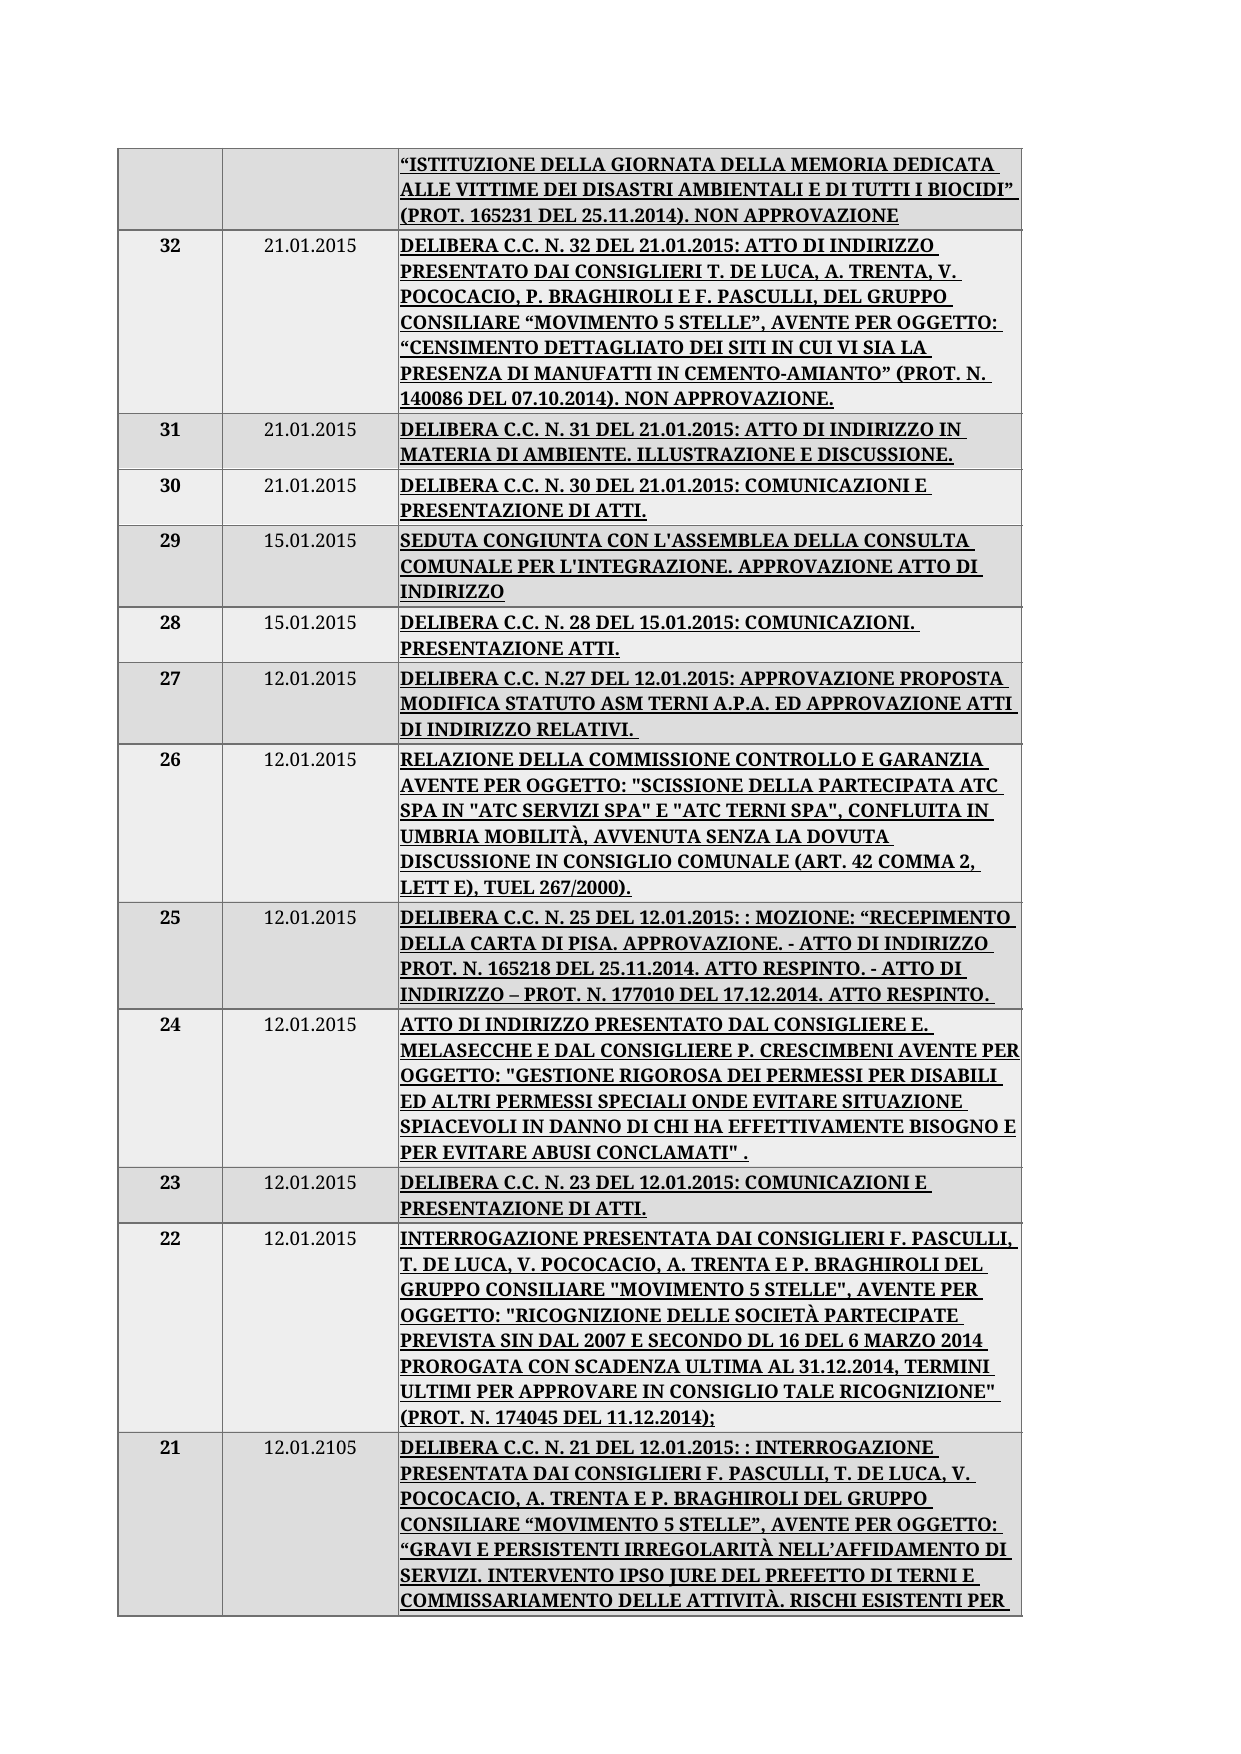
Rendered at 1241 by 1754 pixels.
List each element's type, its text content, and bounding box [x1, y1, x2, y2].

table_cell 28 [119, 608, 222, 662]
table_cell ATTO DI INDIRIZZO PRESENTATO DAL CONSIGLIERE E. MELASECCHE E DAL CONSIGLIERE P. CRESCIMBENI AVENTE PER OGGETTO: "GESTIONE RIGOROSA DEI PERMESSI PER DISABILI ED ALTRI PERMESSI SPECIALI ONDE EVITARE SITUAZIONE SPIACEVOLI IN DANNO DI CHI HA EFFETTIVAMENTE BISOGNO E PER EVITARE ABUSI CONCLAMATI" . [399, 1010, 1021, 1166]
table_cell 12.01.2015 [223, 1224, 398, 1431]
table_cell 12.01.2015 [223, 1010, 398, 1166]
table_cell DELIBERA C.C. N. 32 DEL 21.01.2015: ATTO DI INDIRIZZO PRESENTATO DAI CONSIGLIERI T. DE LUCA, A. TRENTA, V. POCOCACIO, P. BRAGHIROLI E F. PASCULLI, DEL GRUPPO CONSILIARE “MOVIMENTO 5 STELLE”, AVENTE PER OGGETTO: “CENSIMENTO DETTAGLIATO DEI SITI IN CUI VI SIA LA PRESENZA DI MANUFATTI IN CEMENTO-AMIANTO” (PROT. N. 140086 DEL 07.10.2014). NON APPROVAZIONE. [399, 231, 1021, 413]
table_cell 12.01.2105 [223, 1433, 398, 1615]
table_cell 22 [119, 1224, 222, 1431]
table_cell [223, 149, 398, 229]
table_cell 15.01.2015 [223, 608, 398, 662]
table_cell 31 [119, 414, 222, 468]
table_cell DELIBERA C.C. N. 25 DEL 12.01.2015: : MOZIONE: “RECEPIMENTO DELLA CARTA DI PISA. APPROVAZIONE. - ATTO DI INDIRIZZO PROT. N. 165218 DEL 25.11.2014. ATTO RESPINTO. - ATTO DI INDIRIZZO – PROT. N. 177010 DEL 17.12.2014. ATTO RESPINTO. [399, 903, 1021, 1008]
table_cell 15.01.2015 [223, 526, 398, 606]
table_cell 26 [119, 745, 222, 901]
table_cell [119, 149, 222, 229]
table_cell 27 [119, 663, 222, 743]
table_cell 21 [119, 1433, 222, 1615]
table_cell DELIBERA C.C. N.27 DEL 12.01.2015: APPROVAZIONE PROPOSTA MODIFICA STATUTO ASM TERNI A.P.A. ED APPROVAZIONE ATTI DI INDIRIZZO RELATIVI. [399, 663, 1021, 743]
table_cell DELIBERA C.C. N. 28 DEL 15.01.2015: COMUNICAZIONI. PRESENTAZIONE ATTI. [399, 608, 1021, 662]
table_cell DELIBERA C.C. N. 21 DEL 12.01.2015: : INTERROGAZIONE PRESENTATA DAI CONSIGLIERI F. PASCULLI, T. DE LUCA, V. POCOCACIO, A. TRENTA E P. BRAGHIROLI DEL GRUPPO CONSILIARE “MOVIMENTO 5 STELLE”, AVENTE PER OGGETTO: “GRAVI E PERSISTENTI IRREGOLARITÀ NELL’AFFIDAMENTO DI SERVIZI. INTERVENTO IPSO JURE DEL PREFETTO DI TERNI E COMMISSARIAMENTO DELLE ATTIVITÀ. RISCHI ESISTENTI PER [399, 1433, 1021, 1615]
table_cell 12.01.2015 [223, 903, 398, 1008]
table_cell 24 [119, 1010, 222, 1166]
table_cell 23 [119, 1168, 222, 1222]
table_cell DELIBERA C.C. N. 30 DEL 21.01.2015: COMUNICAZIONI E PRESENTAZIONE DI ATTI. [399, 470, 1021, 524]
table_cell 25 [119, 903, 222, 1008]
table_cell 12.01.2015 [223, 745, 398, 901]
table_cell 21.01.2015 [223, 414, 398, 468]
table_cell 21.01.2015 [223, 470, 398, 524]
table_cell 30 [119, 470, 222, 524]
table_cell INTERROGAZIONE PRESENTATA DAI CONSIGLIERI F. PASCULLI, T. DE LUCA, V. POCOCACIO, A. TRENTA E P. BRAGHIROLI DEL GRUPPO CONSILIARE "MOVIMENTO 5 STELLE", AVENTE PER OGGETTO: "RICOGNIZIONE DELLE SOCIETÀ PARTECIPATE PREVISTA SIN DAL 2007 E SECONDO DL 16 DEL 6 MARZO 2014 PROROGATA CON SCADENZA ULTIMA AL 31.12.2014, TERMINI ULTIMI PER APPROVARE IN CONSIGLIO TALE RICOGNIZIONE" (PROT. N. 174045 DEL 11.12.2014); [399, 1224, 1021, 1431]
table_cell DELIBERA C.C. N. 31 DEL 21.01.2015: ATTO DI INDIRIZZO IN MATERIA DI AMBIENTE. ILLUSTRAZIONE E DISCUSSIONE. [399, 414, 1021, 468]
table_cell 29 [119, 526, 222, 606]
table_cell 12.01.2015 [223, 1168, 398, 1222]
table_cell DELIBERA C.C. N. 23 DEL 12.01.2015: COMUNICAZIONI E PRESENTAZIONE DI ATTI. [399, 1168, 1021, 1222]
table_cell RELAZIONE DELLA COMMISSIONE CONTROLLO E GARANZIA AVENTE PER OGGETTO: "SCISSIONE DELLA PARTECIPATA ATC SPA IN "ATC SERVIZI SPA" E "ATC TERNI SPA", CONFLUITA IN UMBRIA MOBILITÀ, AVVENUTA SENZA LA DOVUTA DISCUSSIONE IN CONSIGLIO COMUNALE (ART. 42 COMMA 2, LETT E), TUEL 267/2000). [399, 745, 1021, 901]
table_cell 12.01.2015 [223, 663, 398, 743]
table_cell 21.01.2015 [223, 231, 398, 413]
table_cell SEDUTA CONGIUNTA CON L'ASSEMBLEA DELLA CONSULTA COMUNALE PER L'INTEGRAZIONE. APPROVAZIONE ATTO DI INDIRIZZO [399, 526, 1021, 606]
table_cell “ISTITUZIONE DELLA GIORNATA DELLA MEMORIA DEDICATA ALLE VITTIME DEI DISASTRI AMBIENTALI E DI TUTTI I BIOCIDI” (PROT. 165231 DEL 25.11.2014). NON APPROVAZIONE [399, 149, 1021, 229]
table_cell 32 [119, 231, 222, 413]
